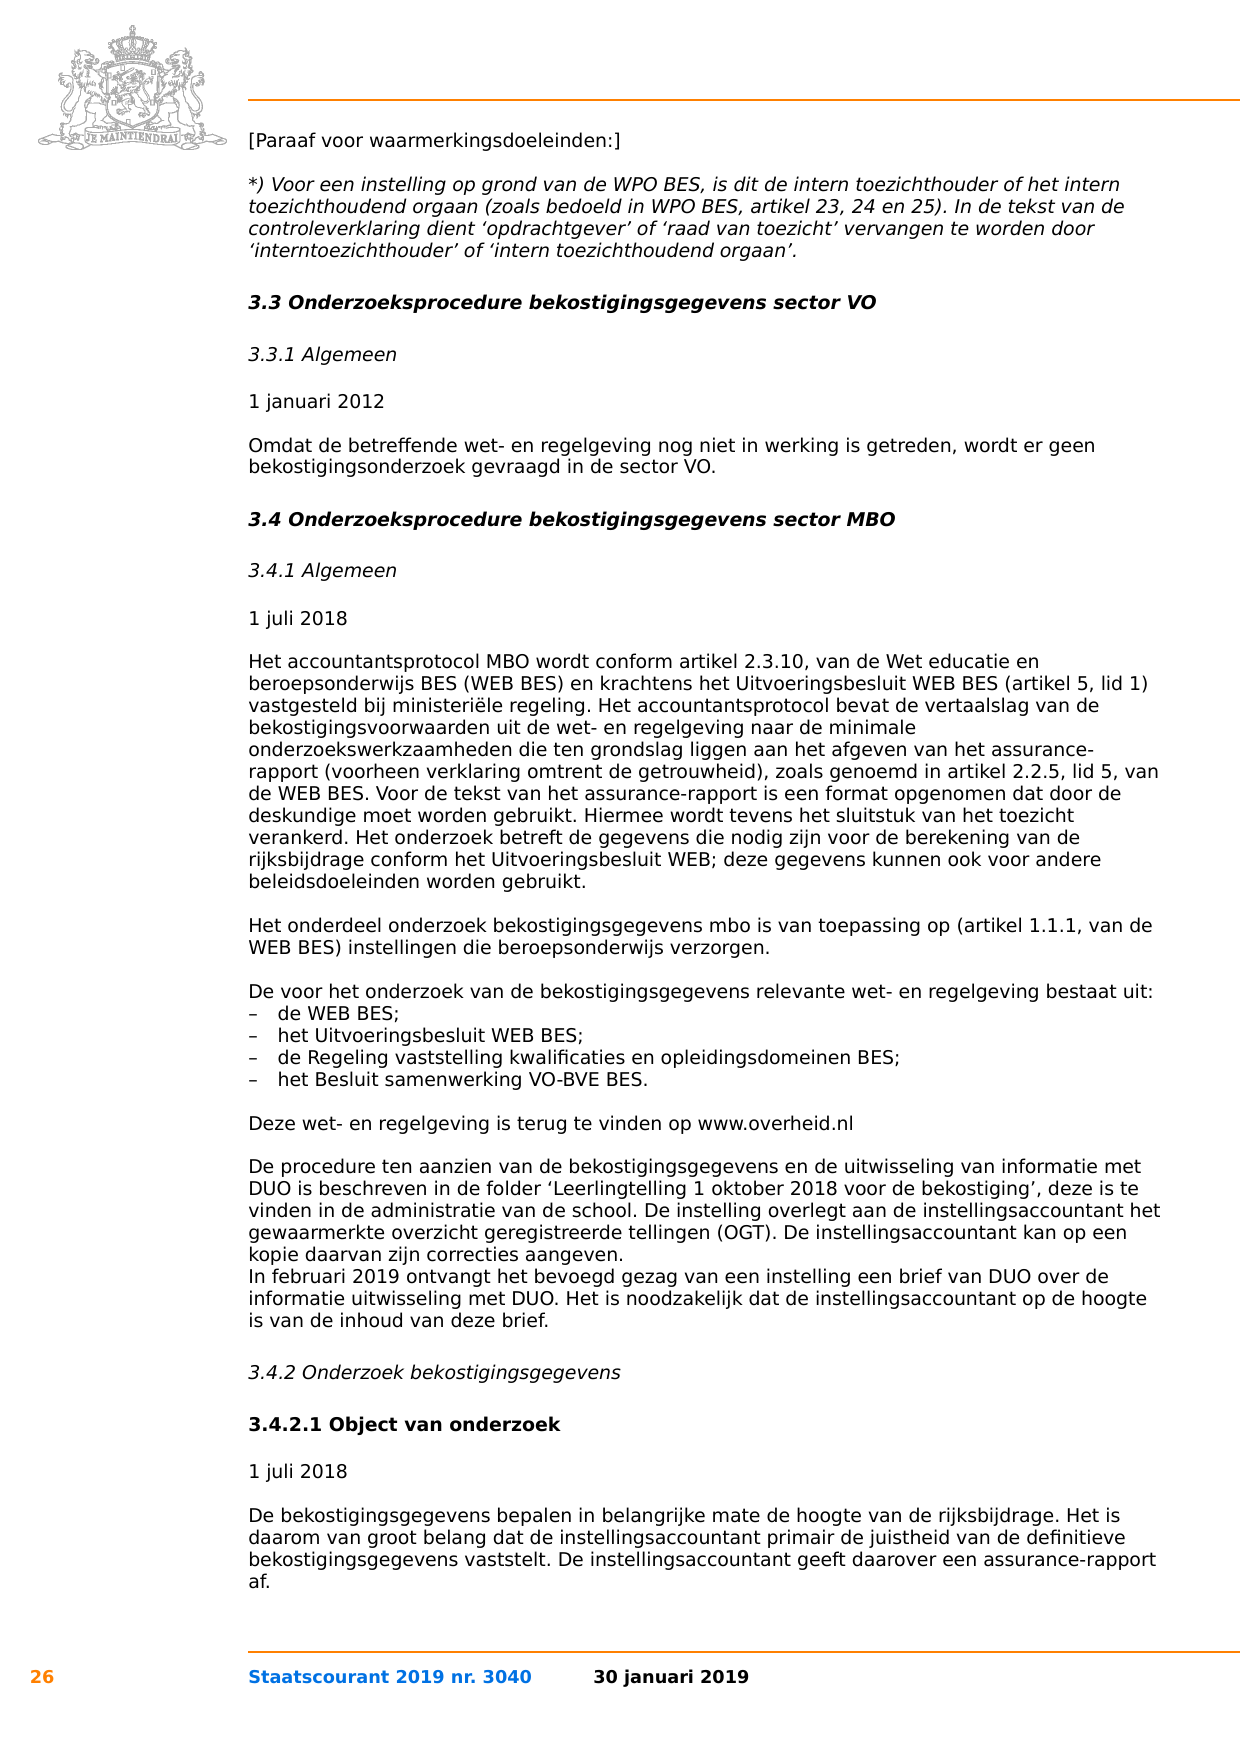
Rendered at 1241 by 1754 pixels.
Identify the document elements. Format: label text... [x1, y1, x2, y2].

subtitle 3.4.2.1 Object van onderzoek [248, 1414, 1163, 1436]
text [Paraaf voor waarmerkingsdoeleinden:] [248, 130, 1163, 152]
picture [38, 25, 227, 150]
text *) Voor een instelling op grond van de WPO BES, is dit de intern toezichthouder of het intern toezichthoudend orgaan (zoals bedoeld in WPO BES, artikel 23, 24 en 25). In de tekst van de controleverklaring dient ‘opdrachtgever’ of ‘raad van toezicht’ vervangen te worden door ‘interntoezichthouder’ of ‘intern toezichthoudend orgaan’. [248, 174, 1163, 262]
subtitle 3.4.1 Algemeen [248, 560, 1163, 582]
text In februari 2019 ontvangt het bevoegd gezag van een instelling een brief van DUO over de informatie uitwisseling met DUO. Het is noodzakelijk dat de instellingsaccountant op de hoogte is van de inhoud van deze brief. [248, 1266, 1163, 1332]
text Deze wet- en regelgeving is terug te vinden op www.overheid.nl [248, 1112, 1163, 1134]
text – het Uitvoeringsbesluit WEB BES; [248, 1025, 1163, 1047]
text De procedure ten aanzien van de bekostigingsgegevens en de uitwisseling van informatie met DUO is beschreven in de folder ‘Leerlingtelling 1 oktober 2018 voor de bekostiging’, deze is te vinden in de administratie van de school. De instelling overlegt aan de instellingsaccountant het gewaarmerkte overzicht geregistreerde tellingen (OGT). De instellingsaccountant kan op een kopie daarvan zijn correcties aangeven. [248, 1156, 1163, 1266]
text De bekostigingsgegevens bepalen in belangrijke mate de hoogte van de rijksbijdrage. Het is daarom van groot belang dat de instellingsaccountant primair de juistheid van de definitieve bekostigingsgegevens vaststelt. De instellingsaccountant geeft daarover een assurance-rapport af. [248, 1505, 1163, 1593]
subtitle 1 januari 2012 [248, 391, 1163, 413]
text – de WEB BES; [248, 1003, 1163, 1025]
subtitle 3.4.2 Onderzoek bekostigingsgegevens [248, 1362, 1163, 1384]
subtitle 3.3 Onderzoeksprocedure bekostigingsgegevens sector VO [248, 292, 1163, 314]
subtitle 1 juli 2018 [248, 1461, 1163, 1483]
text De voor het onderzoek van de bekostigingsgegevens relevante wet- en regelgeving bestaat uit: [248, 981, 1163, 1003]
subtitle 3.3.1 Algemeen [248, 344, 1163, 366]
subtitle 3.4 Onderzoeksprocedure bekostigingsgegevens sector MBO [248, 508, 1163, 530]
text Het onderdeel onderzoek bekostigingsgegevens mbo is van toepassing op (artikel 1.1.1, van de WEB BES) instellingen die beroepsonderwijs verzorgen. [248, 915, 1163, 959]
text Omdat de betreffende wet- en regelgeving nog niet in werking is getreden, wordt er geen bekostigingsonderzoek gevraagd in de sector VO. [248, 434, 1163, 478]
text – de Regeling vaststelling kwalificaties en opleidingsdomeinen BES; [248, 1047, 1163, 1069]
text Het accountantsprotocol MBO wordt conform artikel 2.3.10, van de Wet educatie en beroepsonderwijs BES (WEB BES) en krachtens het Uitvoeringsbesluit WEB BES (artikel 5, lid 1) vastgesteld bij ministeriële regeling. Het accountantsprotocol bevat de vertaalslag van de bekostigingsvoorwaarden uit de wet- en regelgeving naar de minimale onderzoekswerkzaamheden die ten grondslag liggen aan het afgeven van het assurance-rapport (voorheen verklaring omtrent de getrouwheid), zoals genoemd in artikel 2.2.5, lid 5, van de WEB BES. Voor de tekst van het assurance-rapport is een format opgenomen dat door de deskundige moet worden gebruikt. Hiermee wordt tevens het sluitstuk van het toezicht verankerd. Het onderzoek betreft de gegevens die nodig zijn voor de berekening van de rijksbijdrage conform het Uitvoeringsbesluit WEB; deze gegevens kunnen ook voor andere beleidsdoeleinden worden gebruikt. [248, 651, 1163, 893]
subtitle 1 juli 2018 [248, 607, 1163, 629]
text – het Besluit samenwerking VO-BVE BES. [248, 1069, 1163, 1091]
